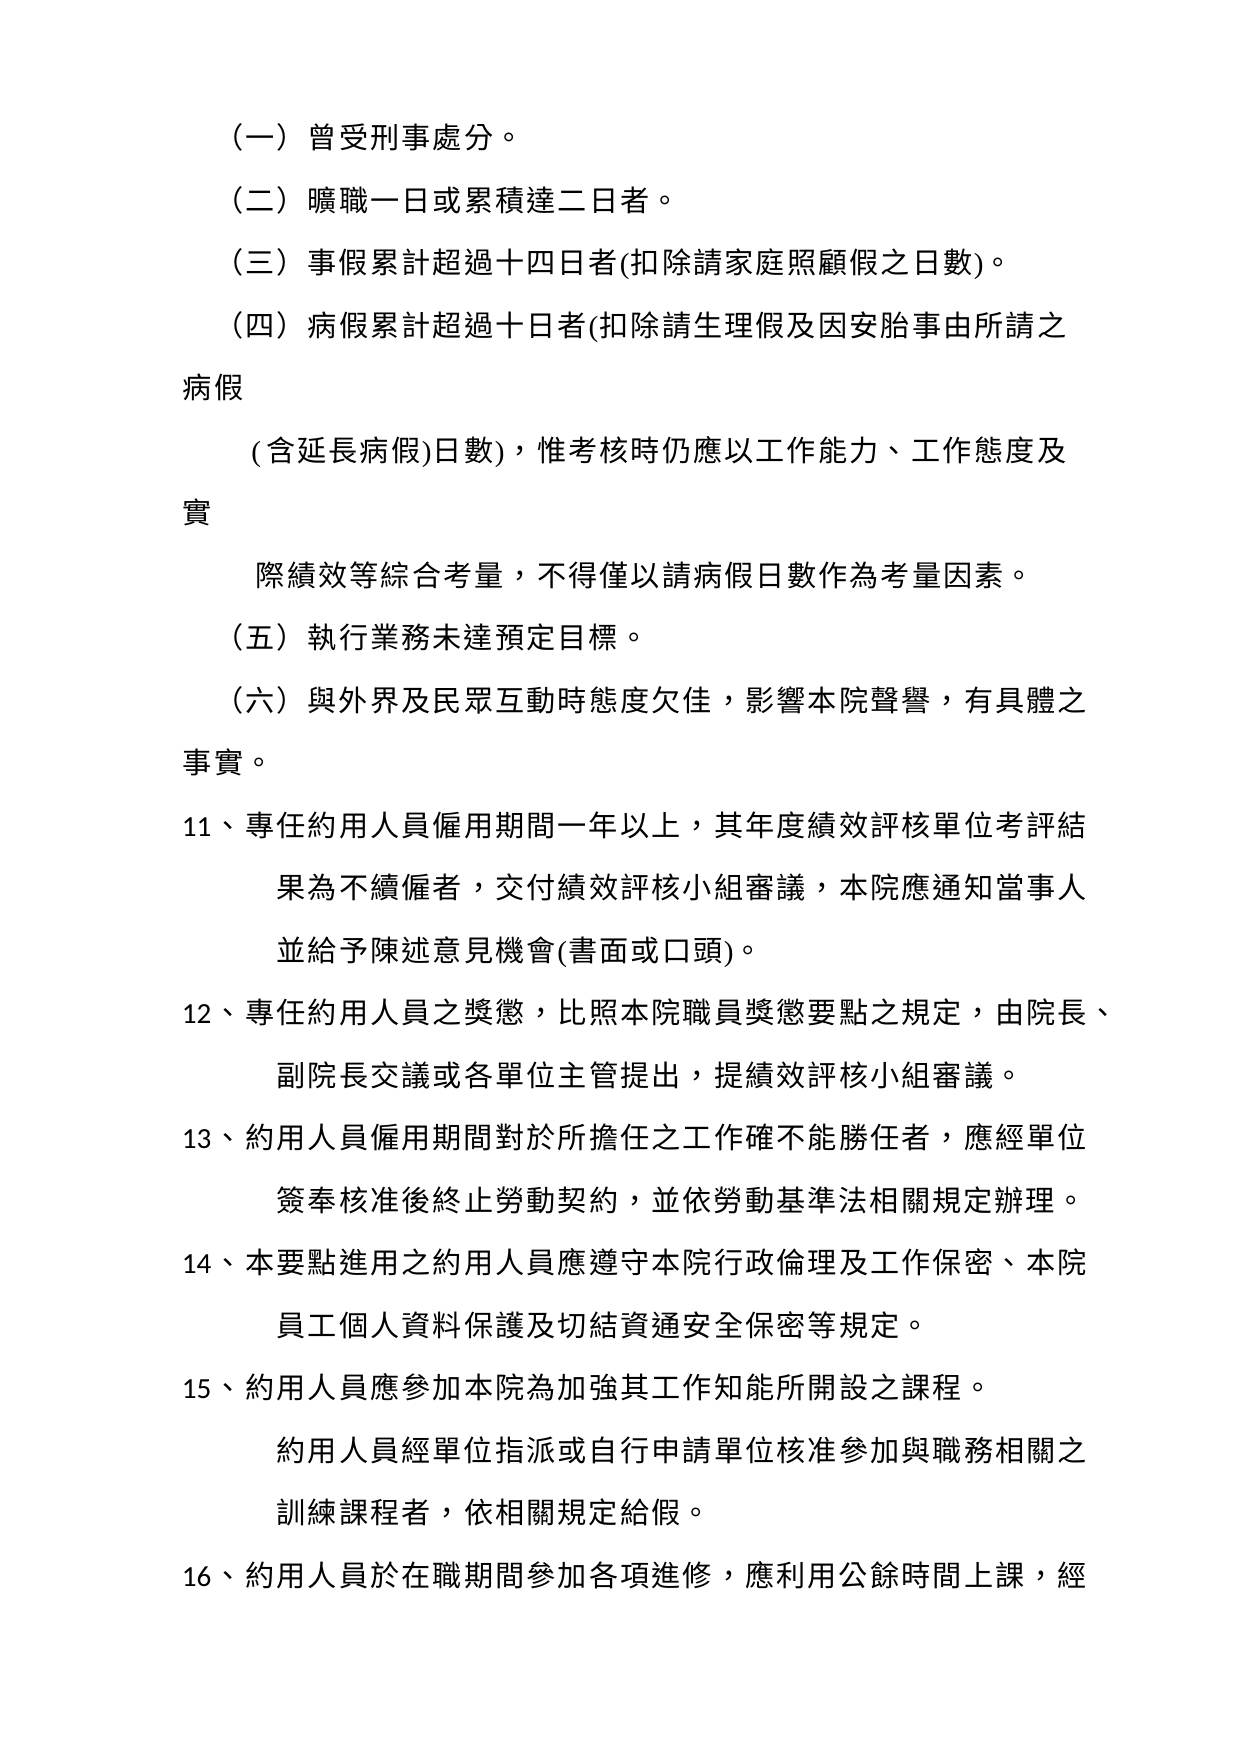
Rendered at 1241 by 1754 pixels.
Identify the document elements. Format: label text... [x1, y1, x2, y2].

list 專任約用人員僱用期間一年以上，其年度績效評核單位考評結果為不續僱者，交付績效評核小組審議，本院應通知當事人並給予陳述意見機會(書面或口頭)。 [182, 782, 1088, 969]
list 本要點進用之約用人員應遵守本院行政倫理及工作保密、本院員工個人資料保護及切結資通安全保密等規定。 [182, 1219, 1088, 1344]
text (含延長病假)日數)，惟考核時仍應以工作能力、工作態度及實 [182, 407, 1088, 532]
text （三）事假累計超過十四日者(扣除請家庭照顧假之日數)。 [182, 219, 1088, 282]
text （二）曠職一日或累積達二日者。 [182, 157, 1088, 219]
text 際績效等綜合考量，不得僅以請病假日數作為考量因素。 [182, 532, 1088, 594]
text （六）與外界及民眾互動時態度欠佳，影響本院聲譽，有具體之事實。 [182, 657, 1088, 782]
text （一）曾受刑事處分。 [182, 94, 1088, 157]
list 專任約用人員之獎懲，比照本院職員獎懲要點之規定，由院長、副院長交議或各單位主管提出，提績效評核小組審議。 [182, 969, 1088, 1094]
list 約用人員僱用期間對於所擔任之工作確不能勝任者，應經單位簽奉核准後終止勞動契約，並依勞動基準法相關規定辦理。 [182, 1094, 1088, 1219]
list 約用人員於在職期間參加各項進修，應利用公餘時間上課，經 [182, 1532, 1088, 1594]
text 約用人員經單位指派或自行申請單位核准參加與職務相關之訓練課程者，依相關規定給假。 [269, 1407, 1088, 1532]
text （五）執行業務未達預定目標。 [182, 594, 1088, 657]
text （四）病假累計超過十日者(扣除請生理假及因安胎事由所請之病假 [182, 282, 1088, 407]
list 約用人員應參加本院為加強其工作知能所開設之課程。 [182, 1344, 1088, 1407]
